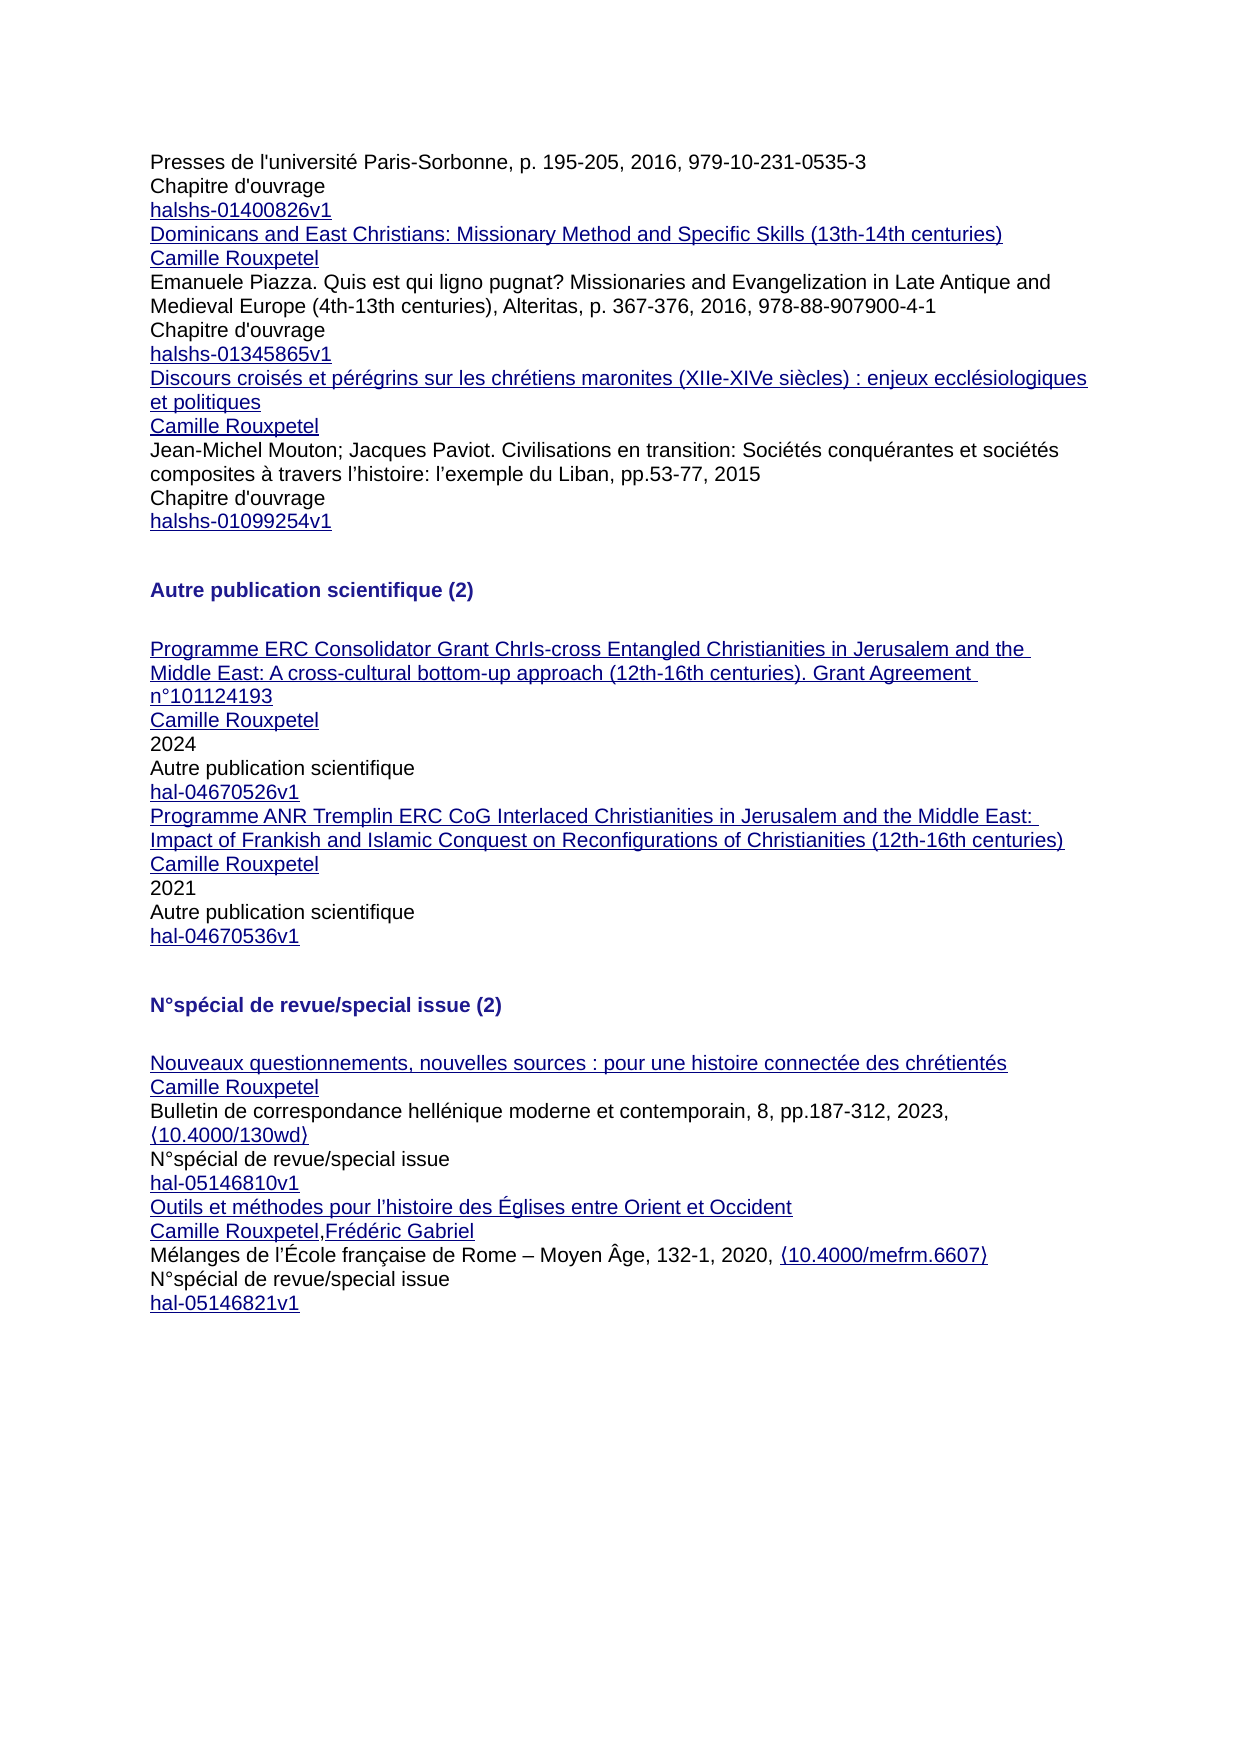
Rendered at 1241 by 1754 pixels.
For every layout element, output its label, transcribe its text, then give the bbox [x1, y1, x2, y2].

table_cell Dominicans and East Christians: Missionary Method and Specific Skills (13th-14th centuries) Camille Rouxpetel Emanuele Piazza. Quis est qui ligno pugnat? Missionaries and Evangelization in Late Antique and Medieval Europe (4th-13th centuries), Alteritas, p. 367-376, 2016, 978-88-907900-4-1 Chapitre d'ouvrage halshs-01345865v1 [150, 222, 1090, 366]
table_cell Discours croisés et pérégrins sur les chrétiens maronites (XIIe-XIVe siècles) : enjeux ecclésiologiques et politiques Camille Rouxpetel Jean-Michel Mouton; Jacques Paviot. Civilisations en transition: Sociétés conquérantes et sociétés composites à travers l’histoire: l’exemple du Liban, pp.53-77, 2015 Chapitre d'ouvrage halshs-01099254v1 [150, 366, 1090, 533]
table_header Programme ERC Consolidator Grant ChrIs-cross Entangled Christianities in Jerusalem and the Middle East: A cross-cultural bottom-up approach (12th-16th centuries). Grant Agreement n°101124193 Camille Rouxpetel 2024 Autre publication scientifique hal-04670526v1 [150, 636, 1090, 804]
subtitle Autre publication scientifique (2) [150, 578, 1090, 602]
table_header Nouveaux questionnements, nouvelles sources : pour une histoire connectée des chrétientés Camille Rouxpetel Bulletin de correspondance hellénique moderne et contemporain, 8, pp.187-312, 2023, ⟨10.4000/130wd⟩ N°spécial de revue/special issue hal-05146810v1 [150, 1051, 1090, 1195]
table_cell Outils et méthodes pour l’histoire des Églises entre Orient et Occident Camille Rouxpetel,Frédéric Gabriel Mélanges de l’École française de Rome – Moyen Âge, 132-1, 2020, ⟨10.4000/mefrm.6607⟩ N°spécial de revue/special issue hal-05146821v1 [150, 1195, 1090, 1314]
table_cell Programme ANR Tremplin ERC CoG Interlaced Christianities in Jerusalem and the Middle East: Impact of Frankish and Islamic Conquest on Reconfigurations of Christianities (12th-16th centuries) Camille Rouxpetel 2021 Autre publication scientifique hal-04670536v1 [150, 804, 1090, 948]
subtitle N°spécial de revue/special issue (2) [150, 993, 1090, 1017]
table_cell Presses de l'université Paris-Sorbonne, p. 195-205, 2016, 979-10-231-0535-3 Chapitre d'ouvrage halshs-01400826v1 [150, 150, 1090, 222]
